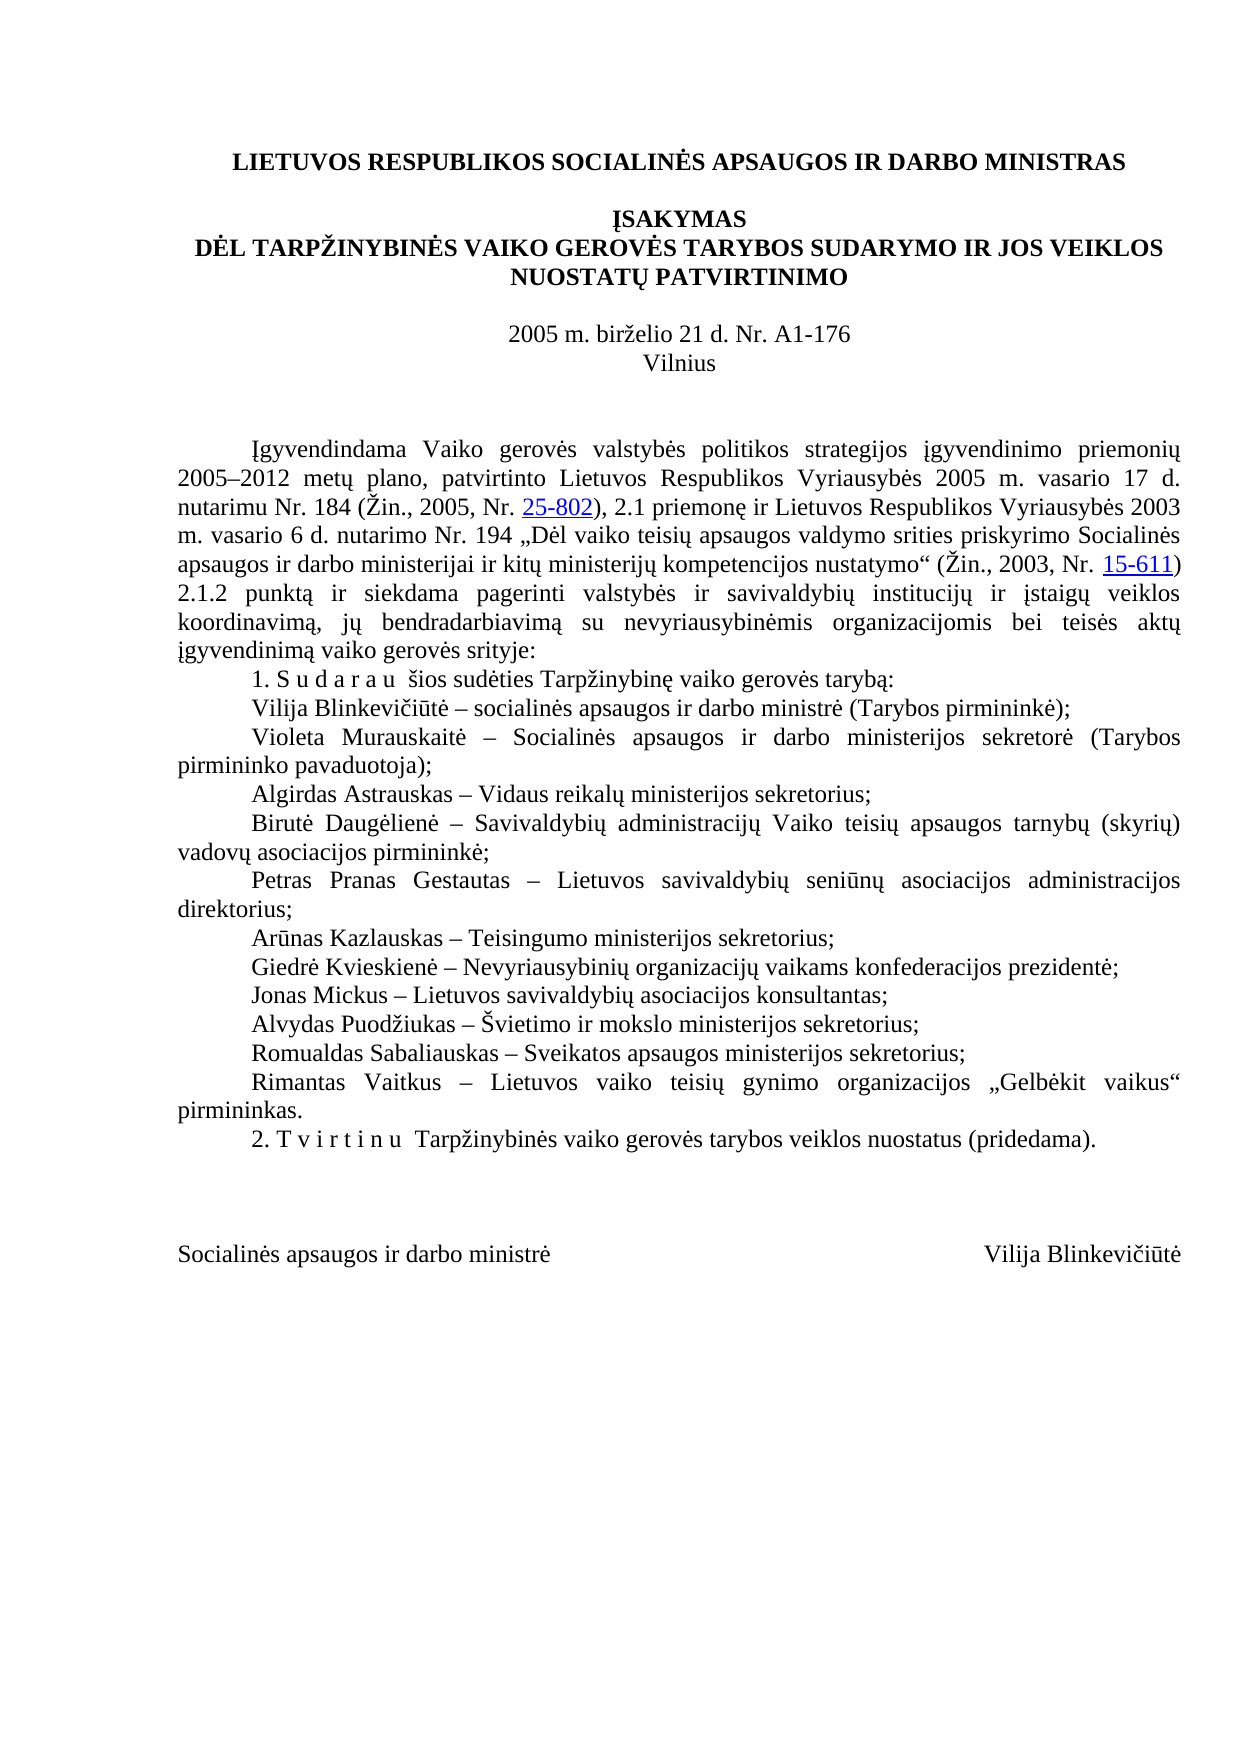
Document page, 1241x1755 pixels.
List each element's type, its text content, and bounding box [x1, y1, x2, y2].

text Violeta Murauskaitė – Socialinės apsaugos ir darbo ministerijos sekretorė (Tarybos pirmininko pavaduotoja); [177, 722, 1181, 779]
text Alvydas Puodžiukas – Švietimo ir mokslo ministerijos sekretorius; [177, 1009, 1181, 1038]
text Vilija Blinkevičiūtė – socialinės apsaugos ir darbo ministrė (Tarybos pirmininkė); [177, 693, 1181, 722]
text Petras Pranas Gestautas – Lietuvos savivaldybių seniūnų asociacijos administracijos direktorius; [177, 866, 1181, 923]
text Įgyvendindama Vaiko gerovės valstybės politikos strategijos įgyvendinimo priemonių 2005–2012 metų plano, patvirtinto Lietuvos Respublikos Vyriausybės 2005 m. vasario 17 d. nutarimu Nr. 184 (Žin., 2005, Nr. 25-802), 2.1 priemonę ir Lietuvos Respublikos Vyriausybės 2003 m. vasario 6 d. nutarimo Nr. 194 „Dėl vaiko teisių apsaugos valdymo srities priskyrimo Socialinės apsaugos ir darbo ministerijai ir kitų ministerijų kompetencijos nustatymo“ (Žin., 2003, Nr. 15-611) 2.1.2 punktą ir siekdama pagerinti valstybės ir savivaldybių institucijų ir įstaigų veiklos koordinavimą, jų bendradarbiavimą su nevyriausybinėmis organizacijomis bei teisės aktų įgyvendinimą vaiko gerovės srityje: [177, 434, 1181, 664]
text ĮSAKYMAS [177, 204, 1181, 233]
text LIETUVOS RESPUBLIKOS SOCIALINĖS APSAUGOS IR DARBO MINISTRAS [177, 147, 1181, 176]
text Giedrė Kvieskienė – Nevyriausybinių organizacijų vaikams konfederacijos prezidentė; [177, 952, 1181, 981]
text 2005 m. birželio 21 d. Nr. A1-176 [177, 319, 1181, 348]
text Arūnas Kazlauskas – Teisingumo ministerijos sekretorius; [177, 923, 1181, 952]
text 2. Tvirtinu Tarpžinybinės vaiko gerovės tarybos veiklos nuostatus (pridedama). [177, 1124, 1181, 1153]
text Jonas Mickus – Lietuvos savivaldybių asociacijos konsultantas; [177, 981, 1181, 1009]
text Vilnius [177, 348, 1181, 377]
text 1. Sudarau šios sudėties Tarpžinybinę vaiko gerovės tarybą: [177, 664, 1181, 693]
text Birutė Daugėlienė – Savivaldybių administracijų Vaiko teisių apsaugos tarnybų (skyrių) vadovų asociacijos pirmininkė; [177, 808, 1181, 866]
text Romualdas Sabaliauskas – Sveikatos apsaugos ministerijos sekretorius; [177, 1038, 1181, 1067]
text DĖL TARPŽINYBINĖS VAIKO GEROVĖS TARYBOS SUDARYMO IR JOS VEIKLOS NUOSTATŲ PATVIRTINIMO [177, 233, 1181, 291]
text Rimantas Vaitkus – Lietuvos vaiko teisių gynimo organizacijos „Gelbėkit vaikus“ pirmininkas. [177, 1067, 1181, 1124]
text Algirdas Astrauskas – Vidaus reikalų ministerijos sekretorius; [177, 779, 1181, 808]
text Socialinės apsaugos ir darbo ministrė Vilija Blinkevičiūtė [177, 1239, 1181, 1268]
